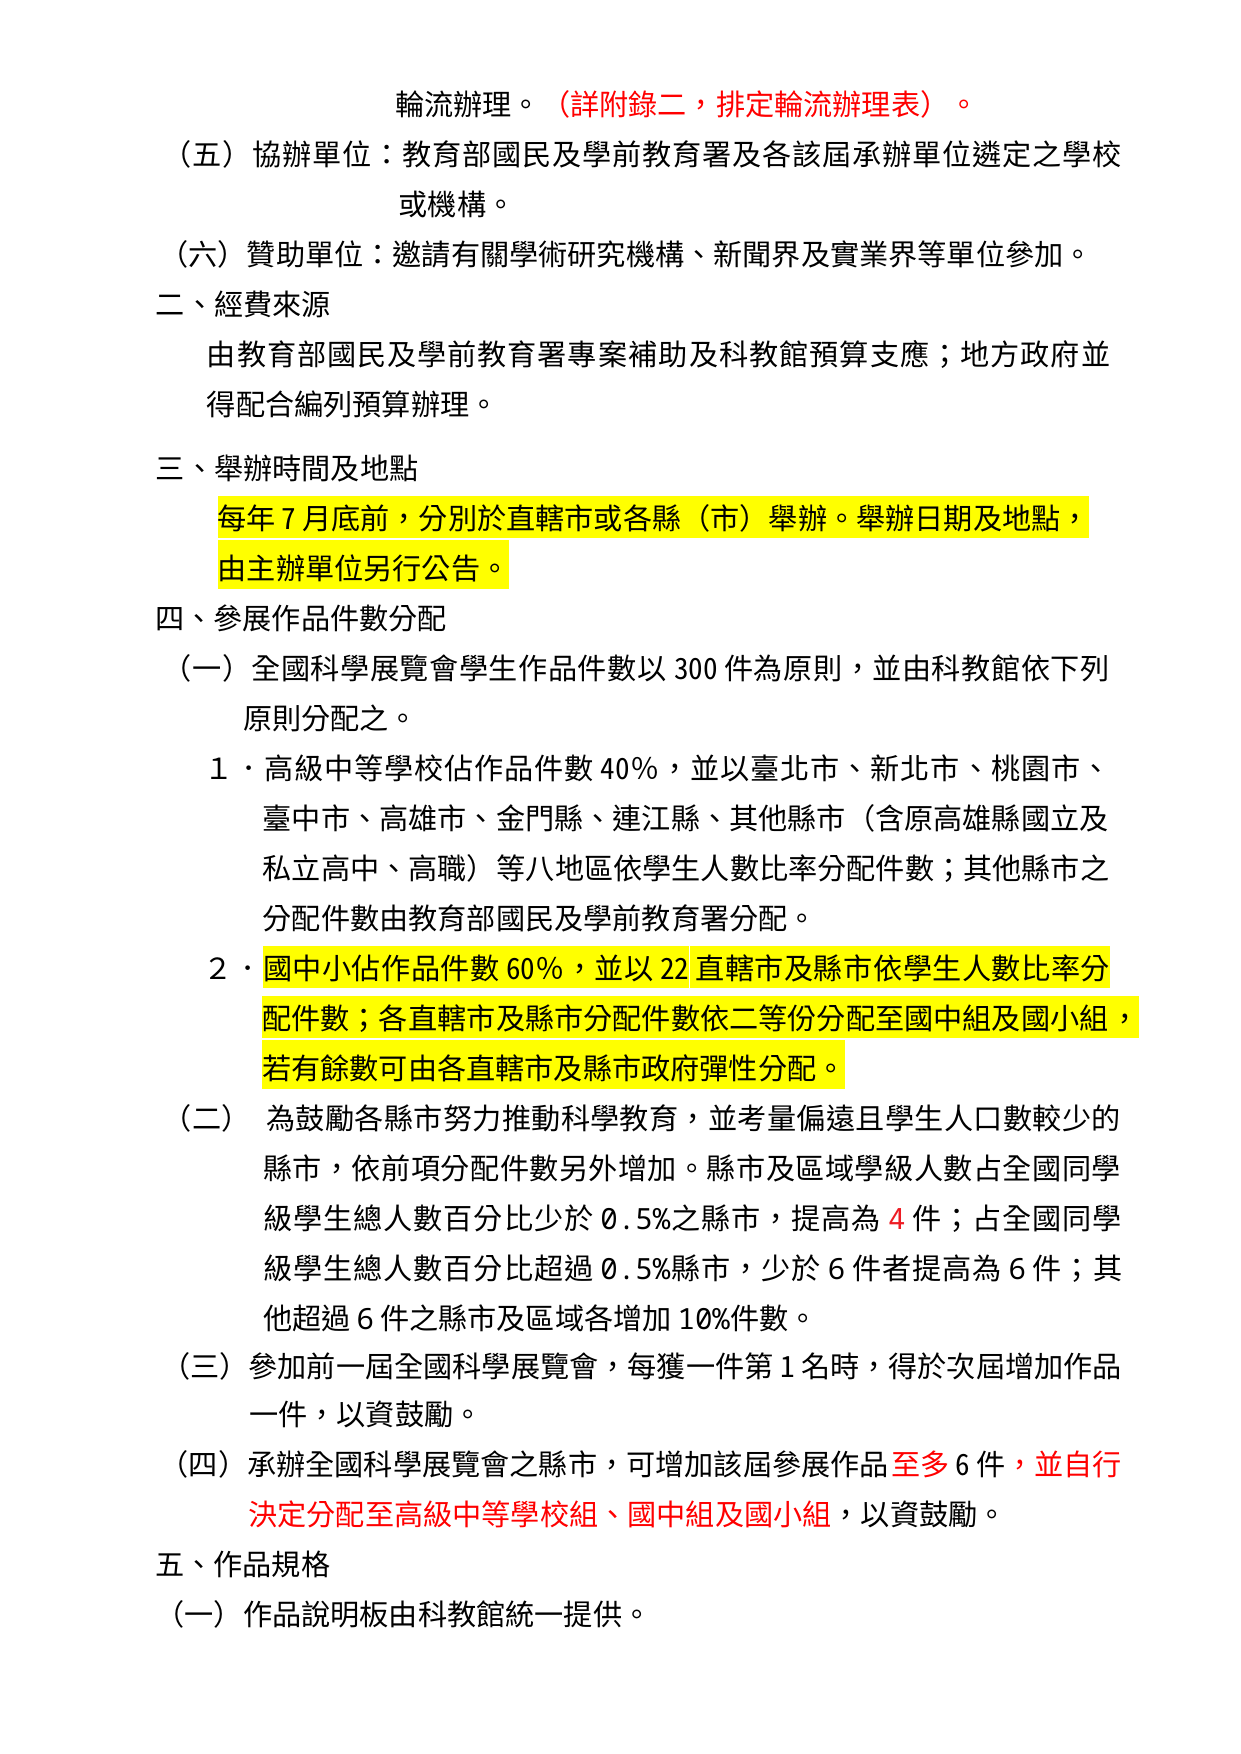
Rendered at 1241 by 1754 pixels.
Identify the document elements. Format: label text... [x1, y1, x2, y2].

text 每年7月底前，分別於直轄市或各縣（市）舉辦。舉辦日期及地點，由主辦單位另行公告。 [217, 489, 1110, 589]
text （二） 為鼓勵各縣市努力推動科學教育，並考量偏遠且學生人口數較少的縣市，依前項分配件數另外增加。縣市及區域學級人數占全國同學級學生總人數百分比少於0.5%之縣市，提高為4件；占全國同學級學生總人數百分比超過0.5%縣市，少於6件者提高為6件；其他超過6件之縣市及區域各增加10%件數。 [162, 1089, 1122, 1339]
text （三）參加前一屆全國科學展覽會，每獲一件第1名時，得於次屆增加作品一件，以資鼓勵。 [161, 1339, 1122, 1435]
text （六）贊助單位：邀請有關學術研究機構、新聞界及實業界等單位參加。 [159, 225, 1110, 275]
text 由教育部國民及學前教育署專案補助及科教館預算支應；地方政府並得配合編列預算辦理。 [207, 325, 1110, 425]
text １．高級中等學校佔作品件數40％，並以臺北市、新北市、桃園市、臺中市、高雄市、金門縣、連江縣、其他縣市（含原高雄縣國立及私立高中、高職）等八地區依學生人數比率分配件數；其他縣市之分配件數由教育部國民及學前教育署分配。 [204, 739, 1110, 939]
text 五、作品規格 [155, 1535, 1110, 1585]
text 輪流辦理。（詳附錄二，排定輪流辦理表）。 [162, 75, 1122, 125]
text 四、參展作品件數分配 [155, 589, 1110, 639]
text （一）作品說明板由科教館統一提供。 [118, 1585, 1110, 1635]
text 二、經費來源 [156, 275, 1122, 325]
text （四）承辦全國科學展覽會之縣市，可增加該屆參展作品至多6件，並自行決定分配至高級中等學校組、國中組及國小組，以資鼓勵。 [159, 1435, 1122, 1535]
text 三、舉辦時間及地點 [156, 439, 1110, 489]
text ２．國中小佔作品件數60％，並以22直轄市及縣市依學生人數比率分配件數；各直轄市及縣市分配件數依二等份分配至國中組及國小組，若有餘數可由各直轄市及縣市政府彈性分配。 [204, 939, 1110, 1089]
text （五）協辦單位：教育部國民及學前教育署及各該屆承辦單位遴定之學校或機構。 [163, 125, 1122, 225]
text （一）全國科學展覽會學生作品件數以300件為原則，並由科教館依下列原則分配之。 [162, 639, 1110, 739]
